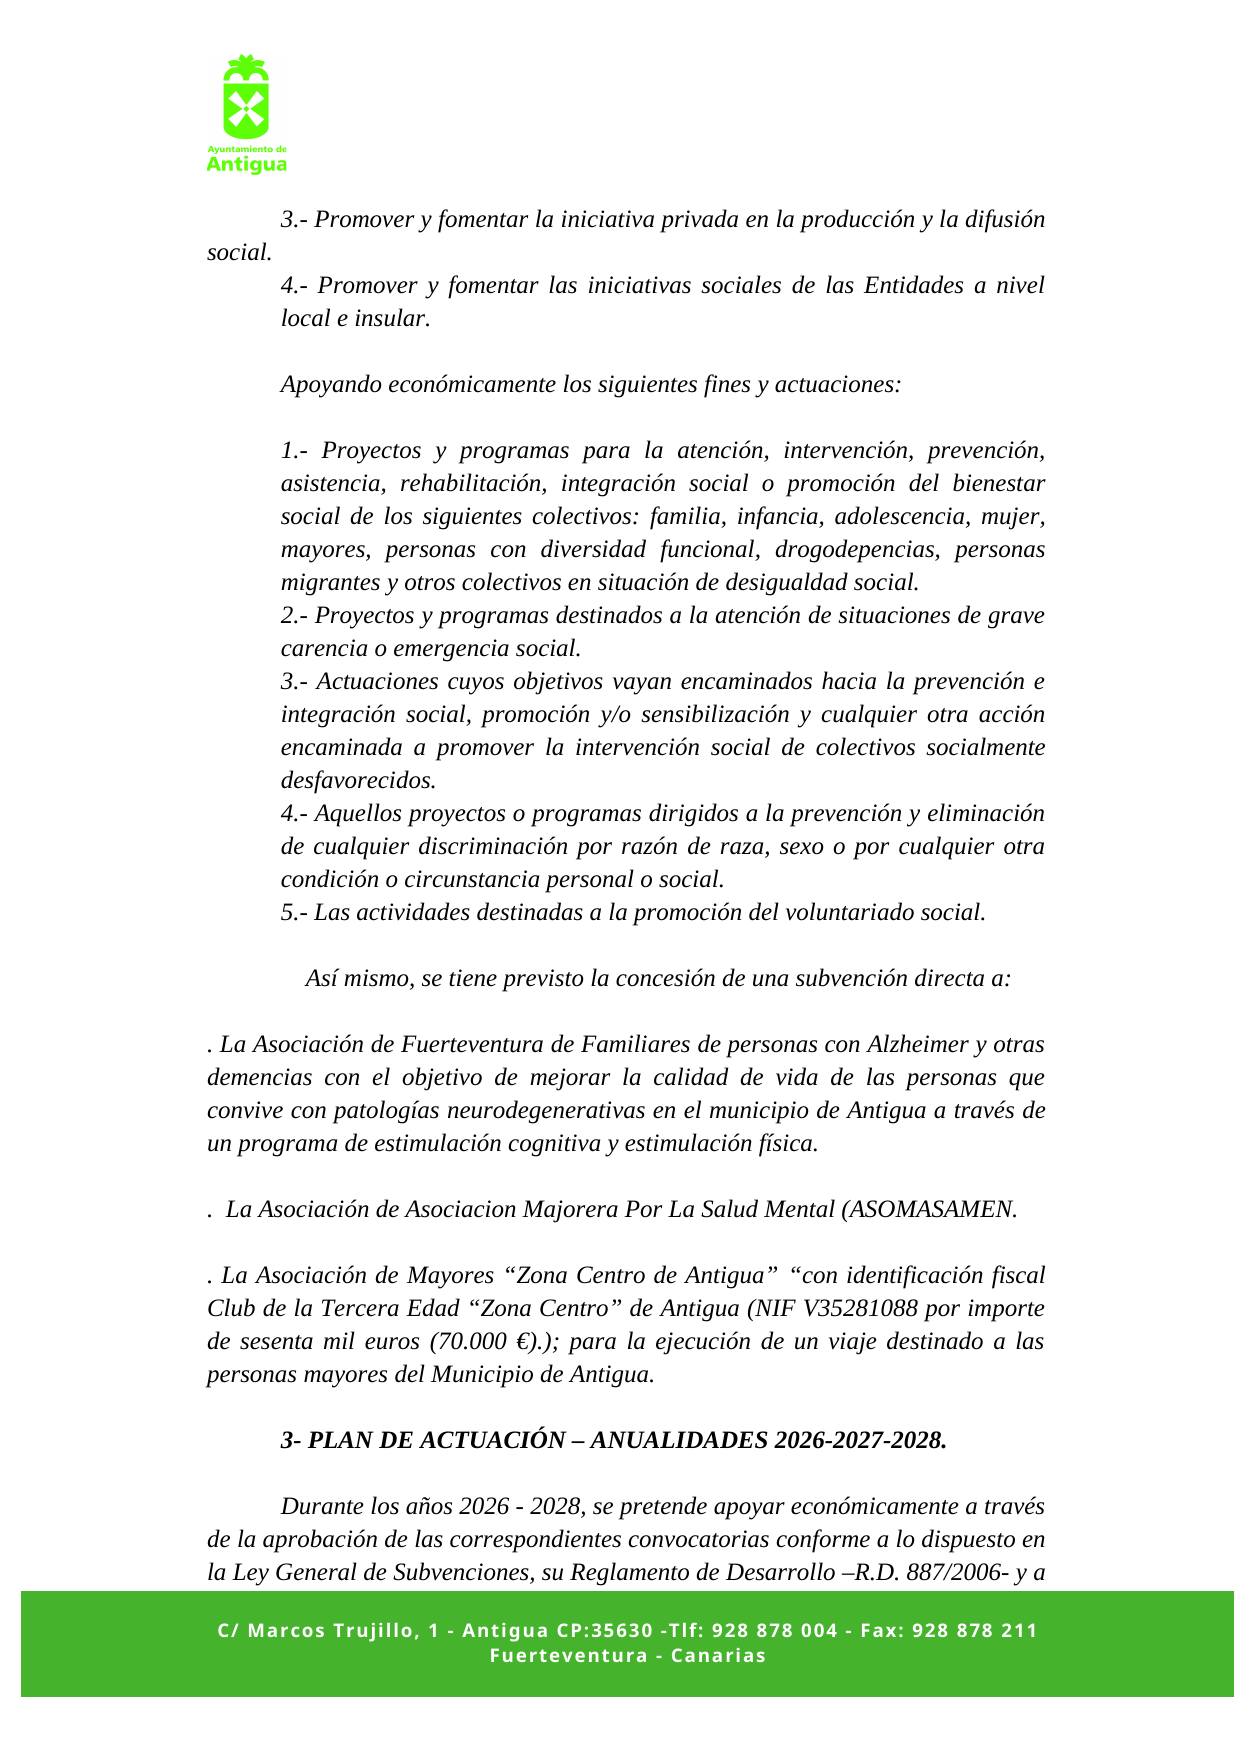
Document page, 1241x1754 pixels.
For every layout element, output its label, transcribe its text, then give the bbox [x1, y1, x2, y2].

text Así mismo, se tiene previsto la concesión de una subvención directa a: [207, 963, 1048, 992]
text . La Asociación de Fuerteventura de Familiares de personas con Alzheimer y otras demencias con el objetivo de mejorar la calidad de vida de las personas que convive con patologías neurodegenerativas en el municipio de Antigua a través de un programa de estimulación cognitiva y estimulación física. [207, 1029, 1048, 1157]
text 3.- Promover y fomentar la iniciativa privada en la producción y la difusión social. [207, 204, 1048, 265]
text 2.- Proyectos y programas destinados a la atención de situaciones de grave carencia o emergencia social. [281, 600, 1048, 662]
text 5.- Las actividades destinadas a la promoción del voluntariado social. [207, 897, 1048, 926]
text . La Asociación de Asociacion Majorera Por La Salud Mental (ASOMASAMEN. [207, 1194, 1048, 1223]
text 3- PLAN DE ACTUACIÓN – ANUALIDADES 2026-2027-2028. [207, 1425, 1048, 1454]
text 4.- Aquellos proyectos o programas dirigidos a la prevención y eliminación de cualquier discriminación por razón de raza, sexo o por cualquier otra condición o circunstancia personal o social. [281, 798, 1048, 893]
text 3.- Actuaciones cuyos objetivos vayan encaminados hacia la prevención e integración social, promoción y/o sensibilización y cualquier otra acción encaminada a promover la intervención social de colectivos socialmente desfavorecidos. [281, 666, 1048, 794]
text 4.- Promover y fomentar las iniciativas sociales de las Entidades a nivel local e insular. [281, 270, 1048, 331]
text 1.- Proyectos y programas para la atención, intervención, prevención, asistencia, rehabilitación, integración social o promoción del bienestar social de los siguientes colectivos: familia, infancia, adolescencia, mujer, mayores, personas con diversidad funcional, drogodepencias, personas migrantes y otros colectivos en situación de desigualdad social. [281, 435, 1048, 596]
text . La Asociación de Mayores “Zona Centro de Antigua” “con identificación fiscal Club de la Tercera Edad “Zona Centro” de Antigua (NIF V35281088 por importe de sesenta mil euros (70.000 €).); para la ejecución de un viaje destinado a las personas mayores del Municipio de Antigua. [207, 1260, 1048, 1388]
text Apoyando económicamente los siguientes fines y actuaciones: [207, 369, 1048, 397]
text Durante los años 2026 - 2028, se pretende apoyar económicamente a través de la aprobación de las correspondientes convocatorias conforme a lo dispuesto en la Ley General de Subvenciones, su Reglamento de Desarrollo –R.D. 887/2006- y a [207, 1491, 1048, 1586]
